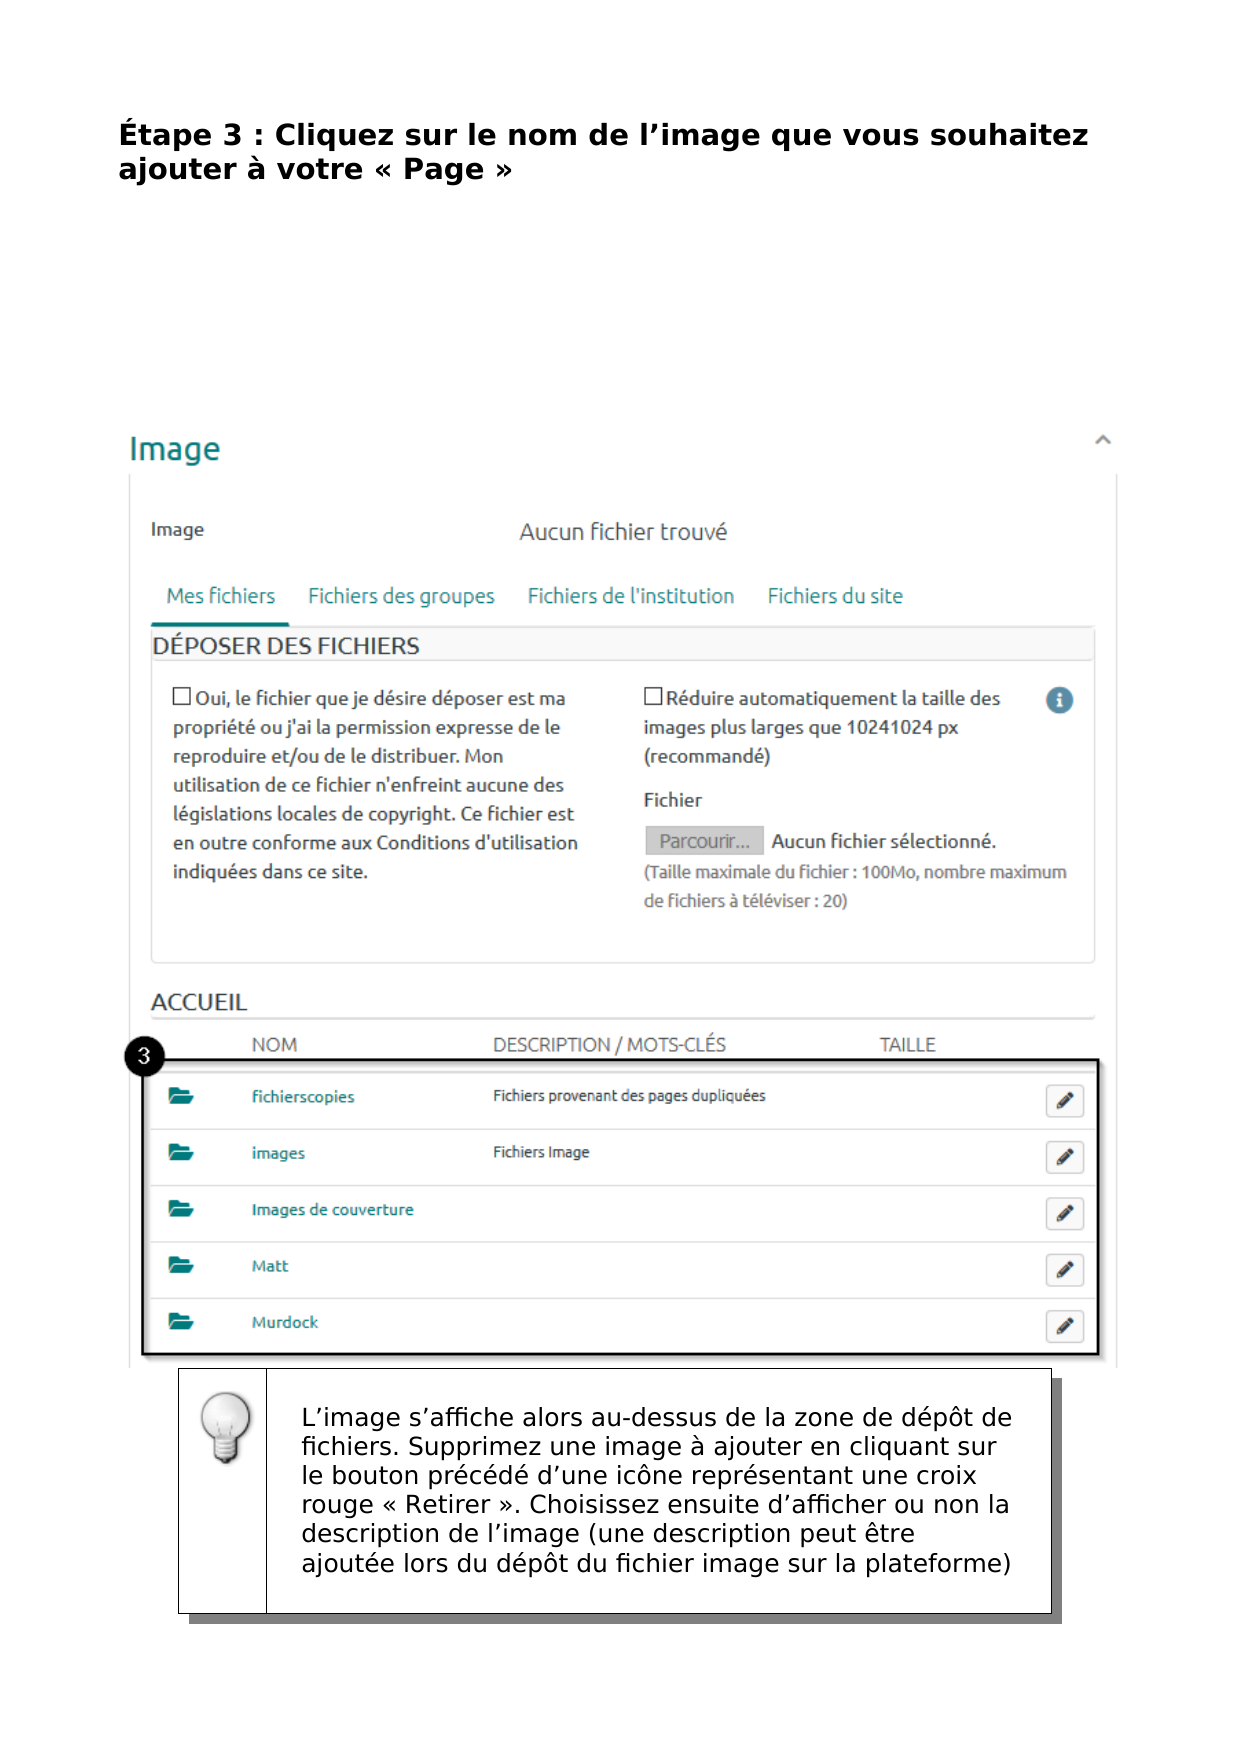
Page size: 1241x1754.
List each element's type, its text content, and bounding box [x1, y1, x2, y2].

subtitle Étape 3 : Cliquez sur le nom de l’image que vous souhaitez ajouter à votre « Page » [118, 118, 1122, 186]
table_header L’image s’affiche alors au-dessus de la zone de dépôt de fichiers. Supprimez une image à ajouter en cliquant sur le bouton précédé d’une icône représentant une croix rouge « Retirer ». Choisissez ensuite d’afficher ou non la description de l’image (une description peut être ajoutée lors du dépôt du fichier image sur la plateforme) [267, 1369, 1051, 1613]
table_header [179, 1369, 266, 1613]
picture [118, 426, 1123, 1368]
picture [190, 1391, 266, 1467]
